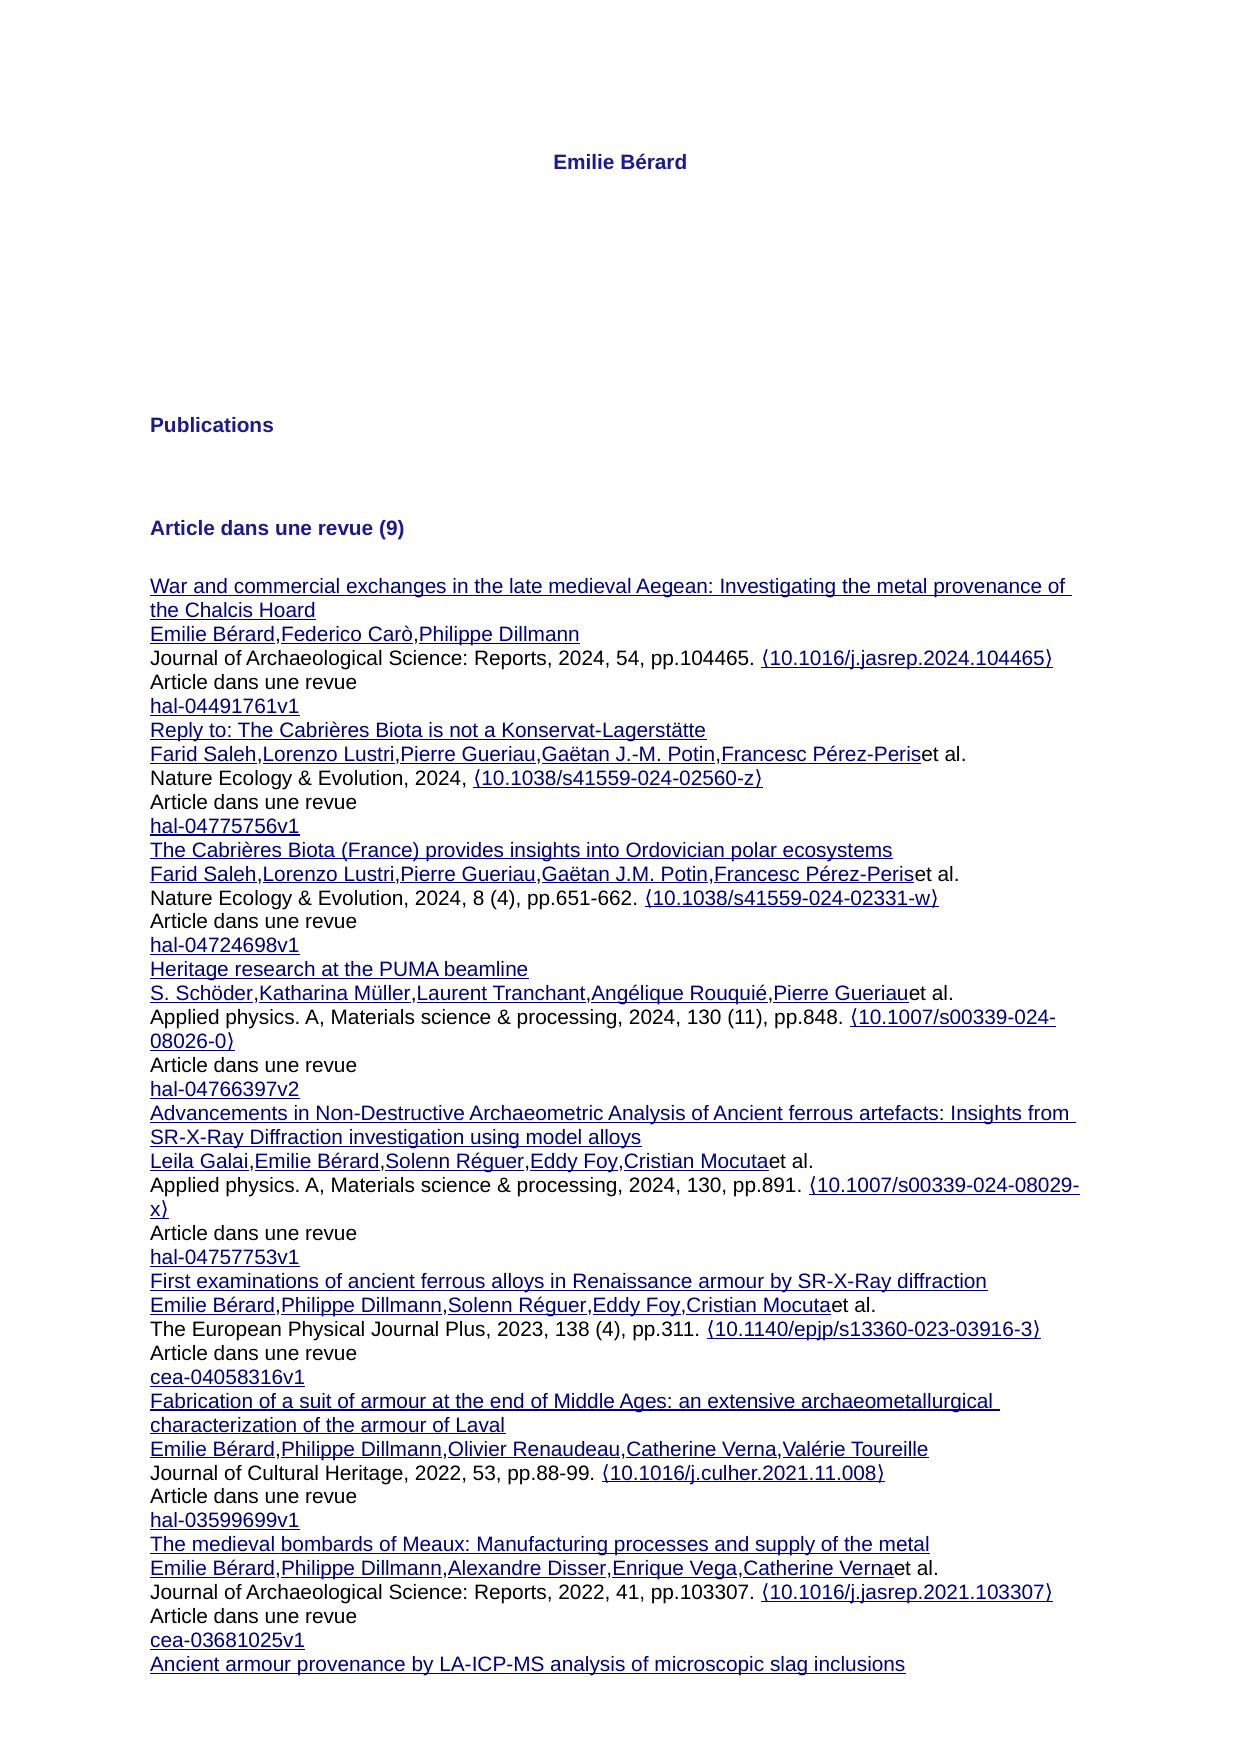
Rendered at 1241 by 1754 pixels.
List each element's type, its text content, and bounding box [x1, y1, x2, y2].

subtitle Publications [150, 412, 1090, 436]
table_cell Reply to: The Cabrières Biota is not a Konservat-Lagerstätte Farid Saleh,Lorenzo Lustri,Pierre Gueriau,Gaëtan J.-M. Potin,Francesc Pérez-Periset al. Nature Ecology & Evolution, 2024, ⟨10.1038/s41559-024-02560-z⟩ Article dans une revue hal-04775756v1 [150, 718, 1090, 837]
table_header War and commercial exchanges in the late medieval Aegean: Investigating the metal provenance of the Chalcis Hoard Emilie Bérard,Federico Carò,Philippe Dillmann Journal of Archaeological Science: Reports, 2024, 54, pp.104465. ⟨10.1016/j.jasrep.2024.104465⟩ Article dans une revue hal-04491761v1 [150, 574, 1090, 718]
table_cell Fabrication of a suit of armour at the end of Middle Ages: an extensive archaeometallurgical characterization of the armour of Laval Emilie Bérard,Philippe Dillmann,Olivier Renaudeau,Catherine Verna,Valérie Toureille Journal of Cultural Heritage, 2022, 53, pp.88-99. ⟨10.1016/j.culher.2021.11.008⟩ Article dans une revue hal-03599699v1 [150, 1389, 1090, 1532]
table_cell First examinations of ancient ferrous alloys in Renaissance armour by SR-X-Ray diffraction Emilie Bérard,Philippe Dillmann,Solenn Réguer,Eddy Foy,Cristian Mocutaet al. The European Physical Journal Plus, 2023, 138 (4), pp.311. ⟨10.1140/epjp/s13360-023-03916-3⟩ Article dans une revue cea-04058316v1 [150, 1269, 1090, 1388]
table_cell Advancements in Non-Destructive Archaeometric Analysis of Ancient ferrous artefacts: Insights from SR-X-Ray Diffraction investigation using model alloys Leila Galai,Emilie Bérard,Solenn Réguer,Eddy Foy,Cristian Mocutaet al. Applied physics. A, Materials science & processing, 2024, 130, pp.891. ⟨10.1007/s00339-024-08029-x⟩ Article dans une revue hal-04757753v1 [150, 1101, 1090, 1269]
table_cell The Cabrières Biota (France) provides insights into Ordovician polar ecosystems Farid Saleh,Lorenzo Lustri,Pierre Gueriau,Gaëtan J.M. Potin,Francesc Pérez-Periset al. Nature Ecology & Evolution, 2024, 8 (4), pp.651-662. ⟨10.1038/s41559-024-02331-w⟩ Article dans une revue hal-04724698v1 [150, 838, 1090, 957]
table_cell Heritage research at the PUMA beamline S. Schöder,Katharina Müller,Laurent Tranchant,Angélique Rouquié,Pierre Gueriauet al. Applied physics. A, Materials science & processing, 2024, 130 (11), pp.848. ⟨10.1007/s00339-024-08026-0⟩ Article dans une revue hal-04766397v2 [150, 957, 1090, 1101]
table_cell Ancient armour provenance by LA-ICP-MS analysis of microscopic slag inclusions [150, 1652, 1090, 1676]
subtitle Emilie Bérard [150, 150, 1090, 174]
table_cell The medieval bombards of Meaux: Manufacturing processes and supply of the metal Emilie Bérard,Philippe Dillmann,Alexandre Disser,Enrique Vega,Catherine Vernaet al. Journal of Archaeological Science: Reports, 2022, 41, pp.103307. ⟨10.1016/j.jasrep.2021.103307⟩ Article dans une revue cea-03681025v1 [150, 1532, 1090, 1652]
subtitle Article dans une revue (9) [150, 516, 1090, 539]
